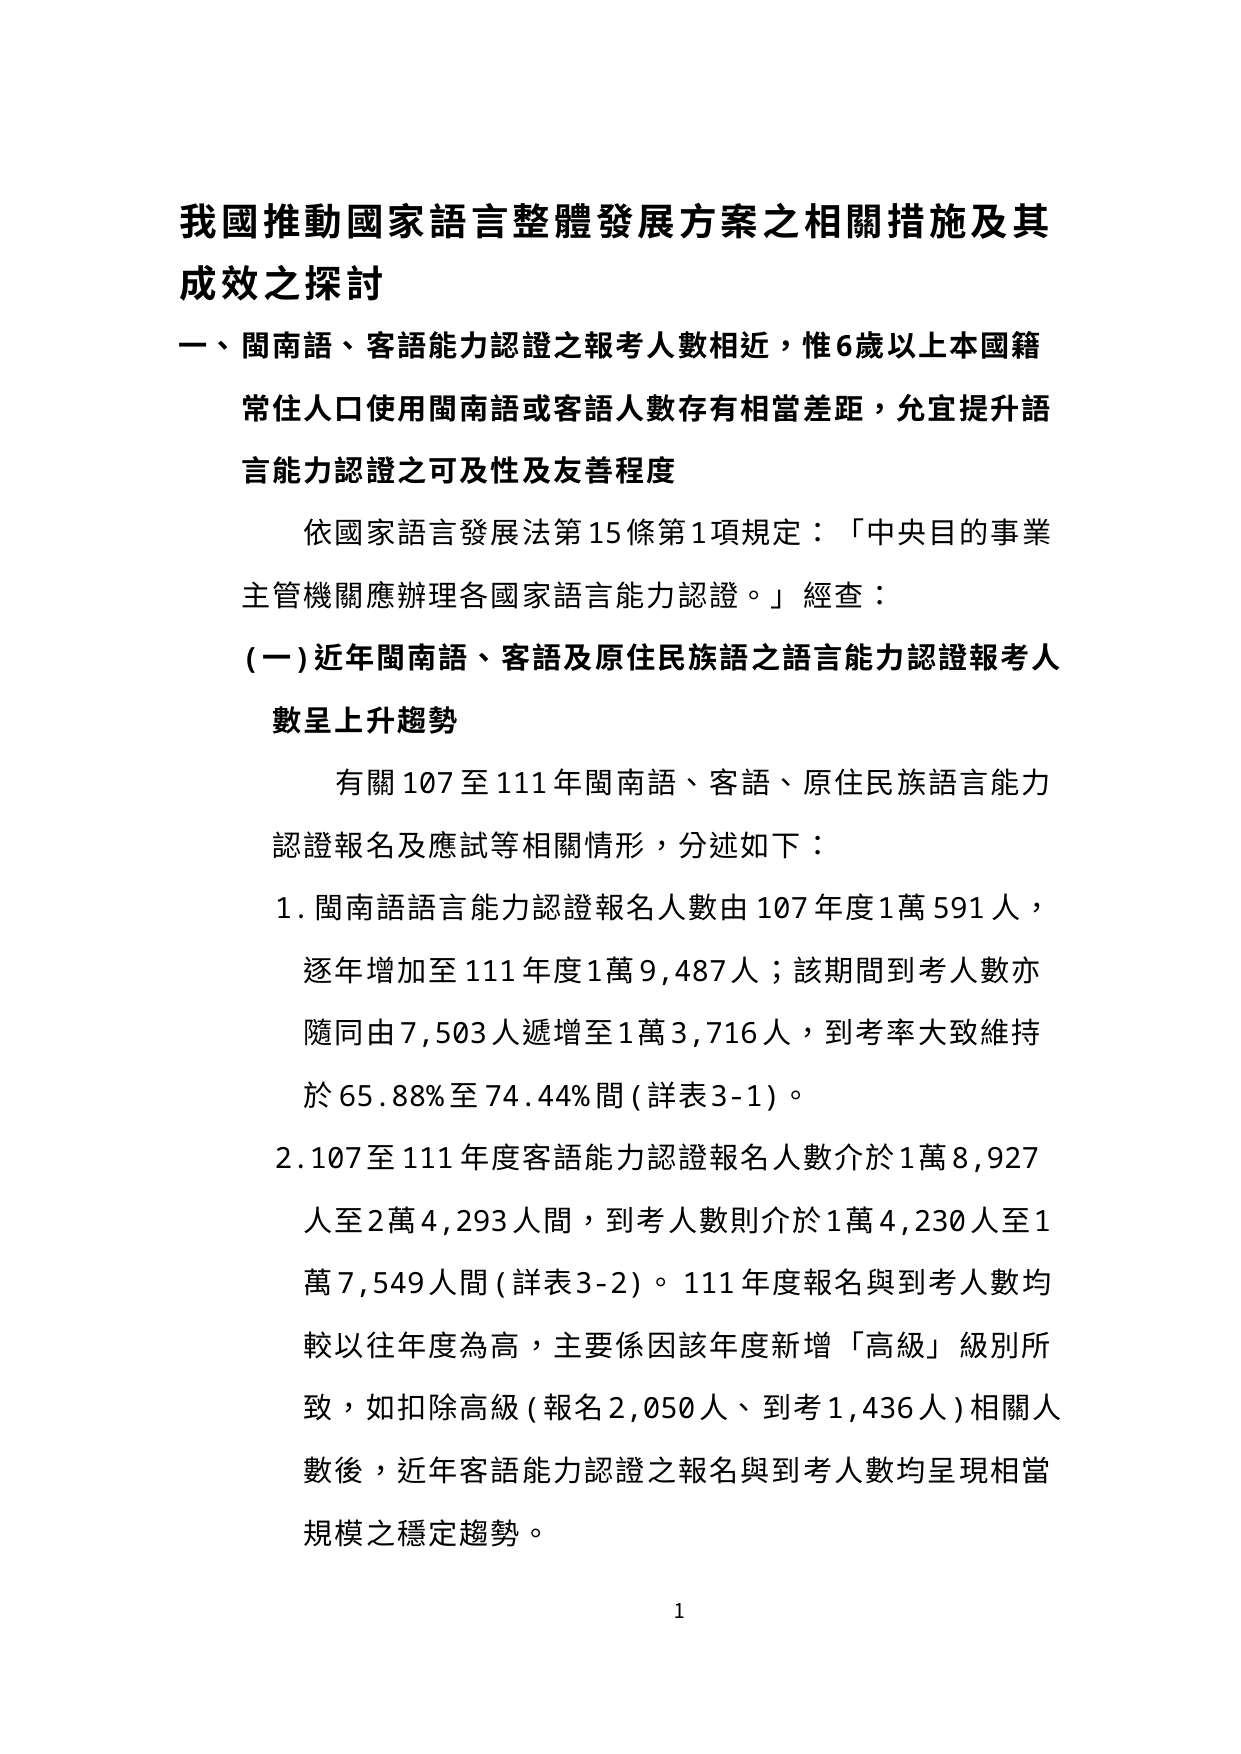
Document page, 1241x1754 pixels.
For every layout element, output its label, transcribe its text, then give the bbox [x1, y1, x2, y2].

text 1.閩南語語言能力認證報名人數由107年度1萬591人，逐年增加至111年度1萬9,487人；該期間到考人數亦隨同由7,503人遞增至1萬3,716人，到考率大致維持於65.88%至74.44%間(詳表3-1)。 [266, 865, 1063, 1115]
text (一)近年閩南語、客語及原住民族語之語言能力認證報考人數呈上升趨勢 [236, 615, 1063, 740]
text 有關107至111年閩南語、客語、原住民族語言能力認證報名及應試等相關情形，分述如下： [266, 740, 1063, 865]
text 依國家語言發展法第15條第1項規定：「中央目的事業主管機關應辦理各國家語言能力認證。」經查： [236, 490, 1063, 615]
text 一、閩南語、客語能力認證之報考人數相近，惟6歲以上本國籍常住人口使用閩南語或客語人數存有相當差距，允宜提升語言能力認證之可及性及友善程度 [177, 302, 1063, 490]
text 我國推動國家語言整體發展方案之相關措施及其成效之探討 [177, 177, 1063, 302]
text 2.107至111年度客語能力認證報名人數介於1萬8,927人至2萬4,293人間，到考人數則介於1萬4,230人至1萬7,549人間(詳表3-2)。111年度報名與到考人數均較以往年度為高，主要係因該年度新增「高級」級別所致，如扣除高級(報名2,050人、到考1,436人)相關人數後，近年客語能力認證之報名與到考人數均呈現相當規模之穩定趨勢。 [266, 1115, 1063, 1552]
